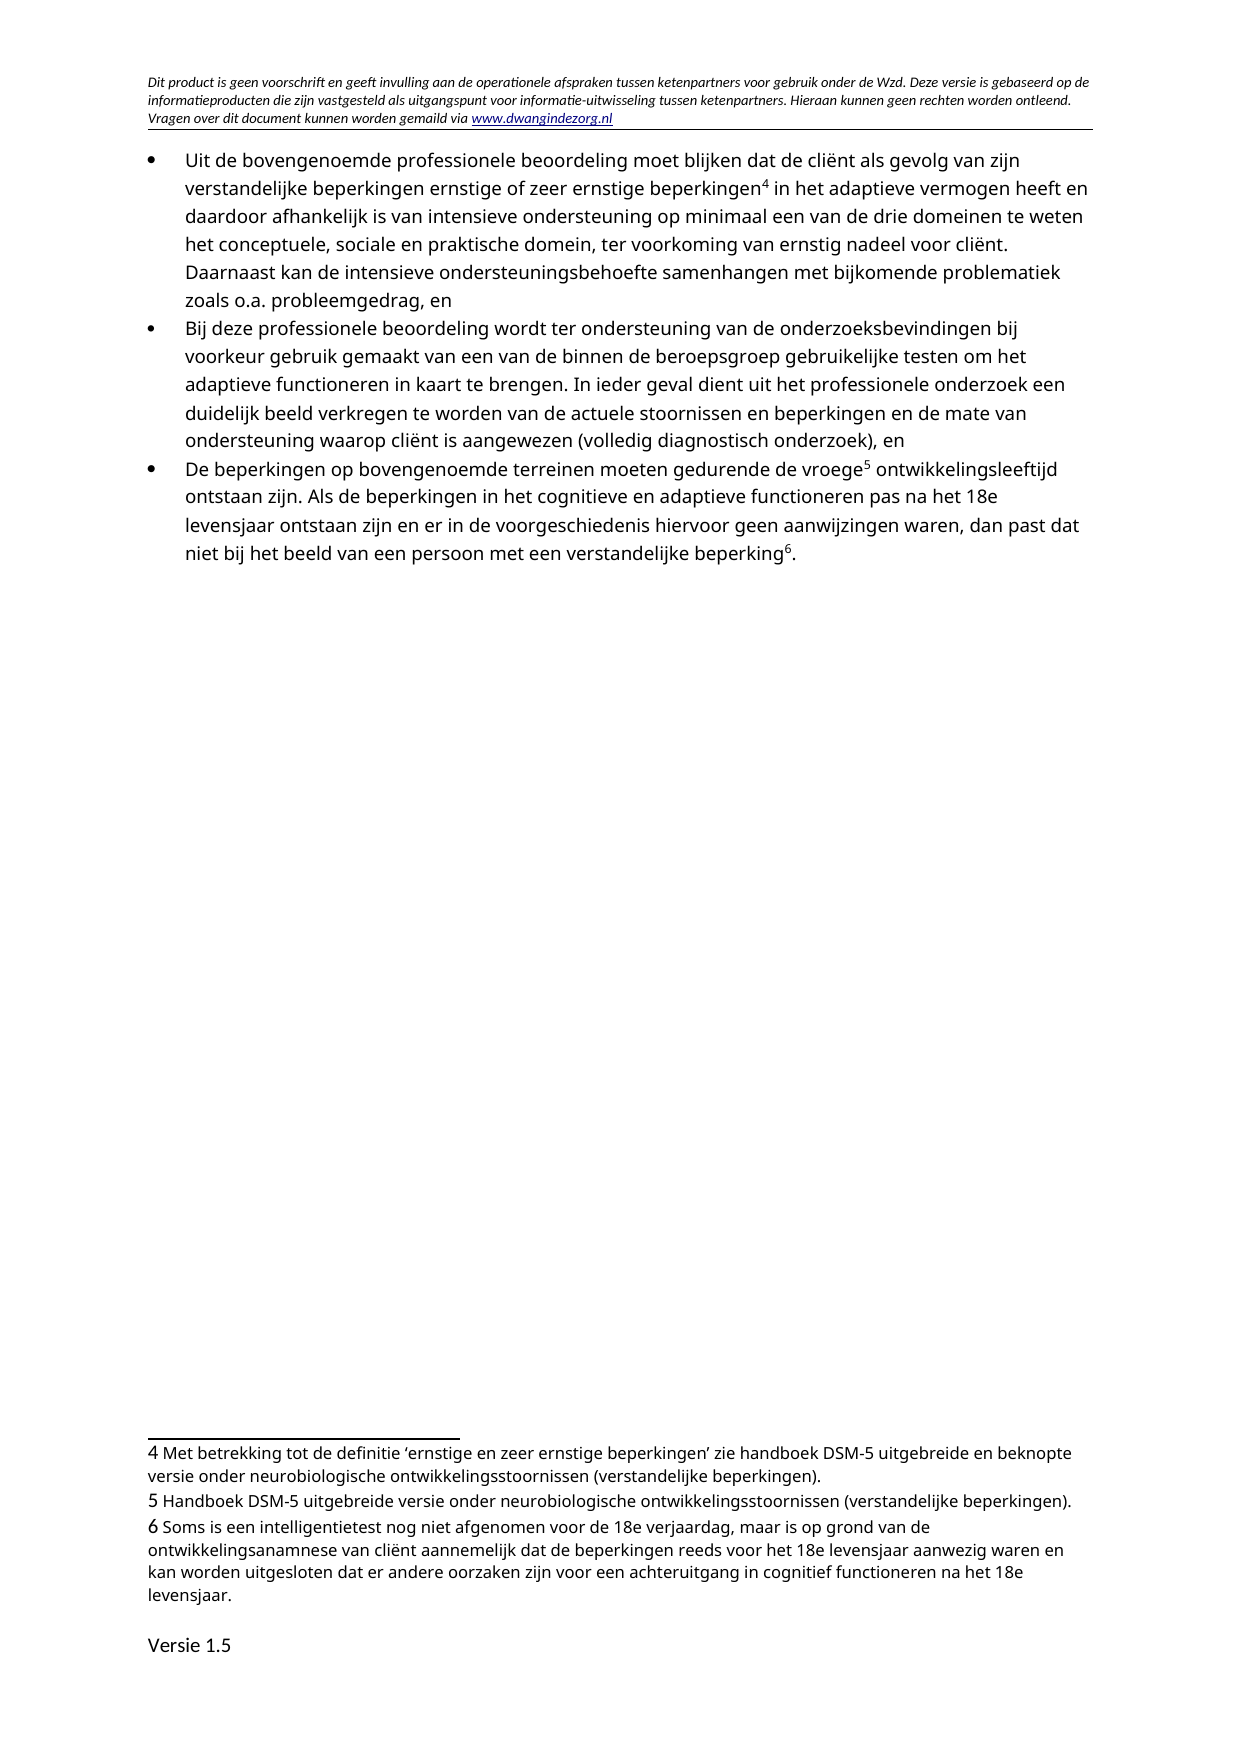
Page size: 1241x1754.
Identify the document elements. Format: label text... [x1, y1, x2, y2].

list Soms is een intelligentietest nog niet afgenomen voor de 18e verjaardag, maar is op grond van de ontwikkelingsanamnese van cliënt aannemelijk dat de beperkingen reeds voor het 18e levensjaar aanwezig waren en kan worden uitgesloten dat er andere oorzaken zijn voor een achteruitgang in cognitief functioneren na het 18e levensjaar. [148, 1513, 1093, 1606]
list De beperkingen op bovengenoemde terreinen moeten gedurende de vroege ontwikkelingsleeftijd ontstaan zijn. Als de beperkingen in het cognitieve en adaptieve functioneren pas na het 18e levensjaar ontstaan zijn en er in de voorgeschiedenis hiervoor geen aanwijzingen waren, dan past dat niet bij het beeld van een persoon met een verstandelijke beperking. [148, 456, 1093, 565]
list Bij deze professionele beoordeling wordt ter ondersteuning van de onderzoeksbevindingen bij voorkeur gebruik gemaakt van een van de binnen de beroepsgroep gebruikelijke testen om het adaptieve functioneren in kaart te brengen. In ieder geval dient uit het professionele onderzoek een duidelijk beeld verkregen te worden van de actuele stoornissen en beperkingen en de mate van ondersteuning waarop cliënt is aangewezen (volledig diagnostisch onderzoek), en [148, 316, 1093, 453]
list Handboek DSM-5 uitgebreide versie onder neurobiologische ontwikkelingsstoornissen (verstandelijke beperkingen). [148, 1487, 1093, 1513]
list Met betrekking tot de definitie ‘ernstige en zeer ernstige beperkingen’ zie handboek DSM-5 uitgebreide en beknopte versie onder neurobiologische ontwikkelingsstoornissen (verstandelijke beperkingen). [148, 1439, 1093, 1487]
list Uit de bovengenoemde professionele beoordeling moet blijken dat de cliënt als gevolg van zijn verstandelijke beperkingen ernstige of zeer ernstige beperkingen in het adaptieve vermogen heeft en daardoor afhankelijk is van intensieve ondersteuning op minimaal een van de drie domeinen te weten het conceptuele, sociale en praktische domein, ter voorkoming van ernstig nadeel voor cliënt. Daarnaast kan de intensieve ondersteuningsbehoefte samenhangen met bijkomende problematiek zoals o.a. probleemgedrag, en [148, 148, 1093, 313]
